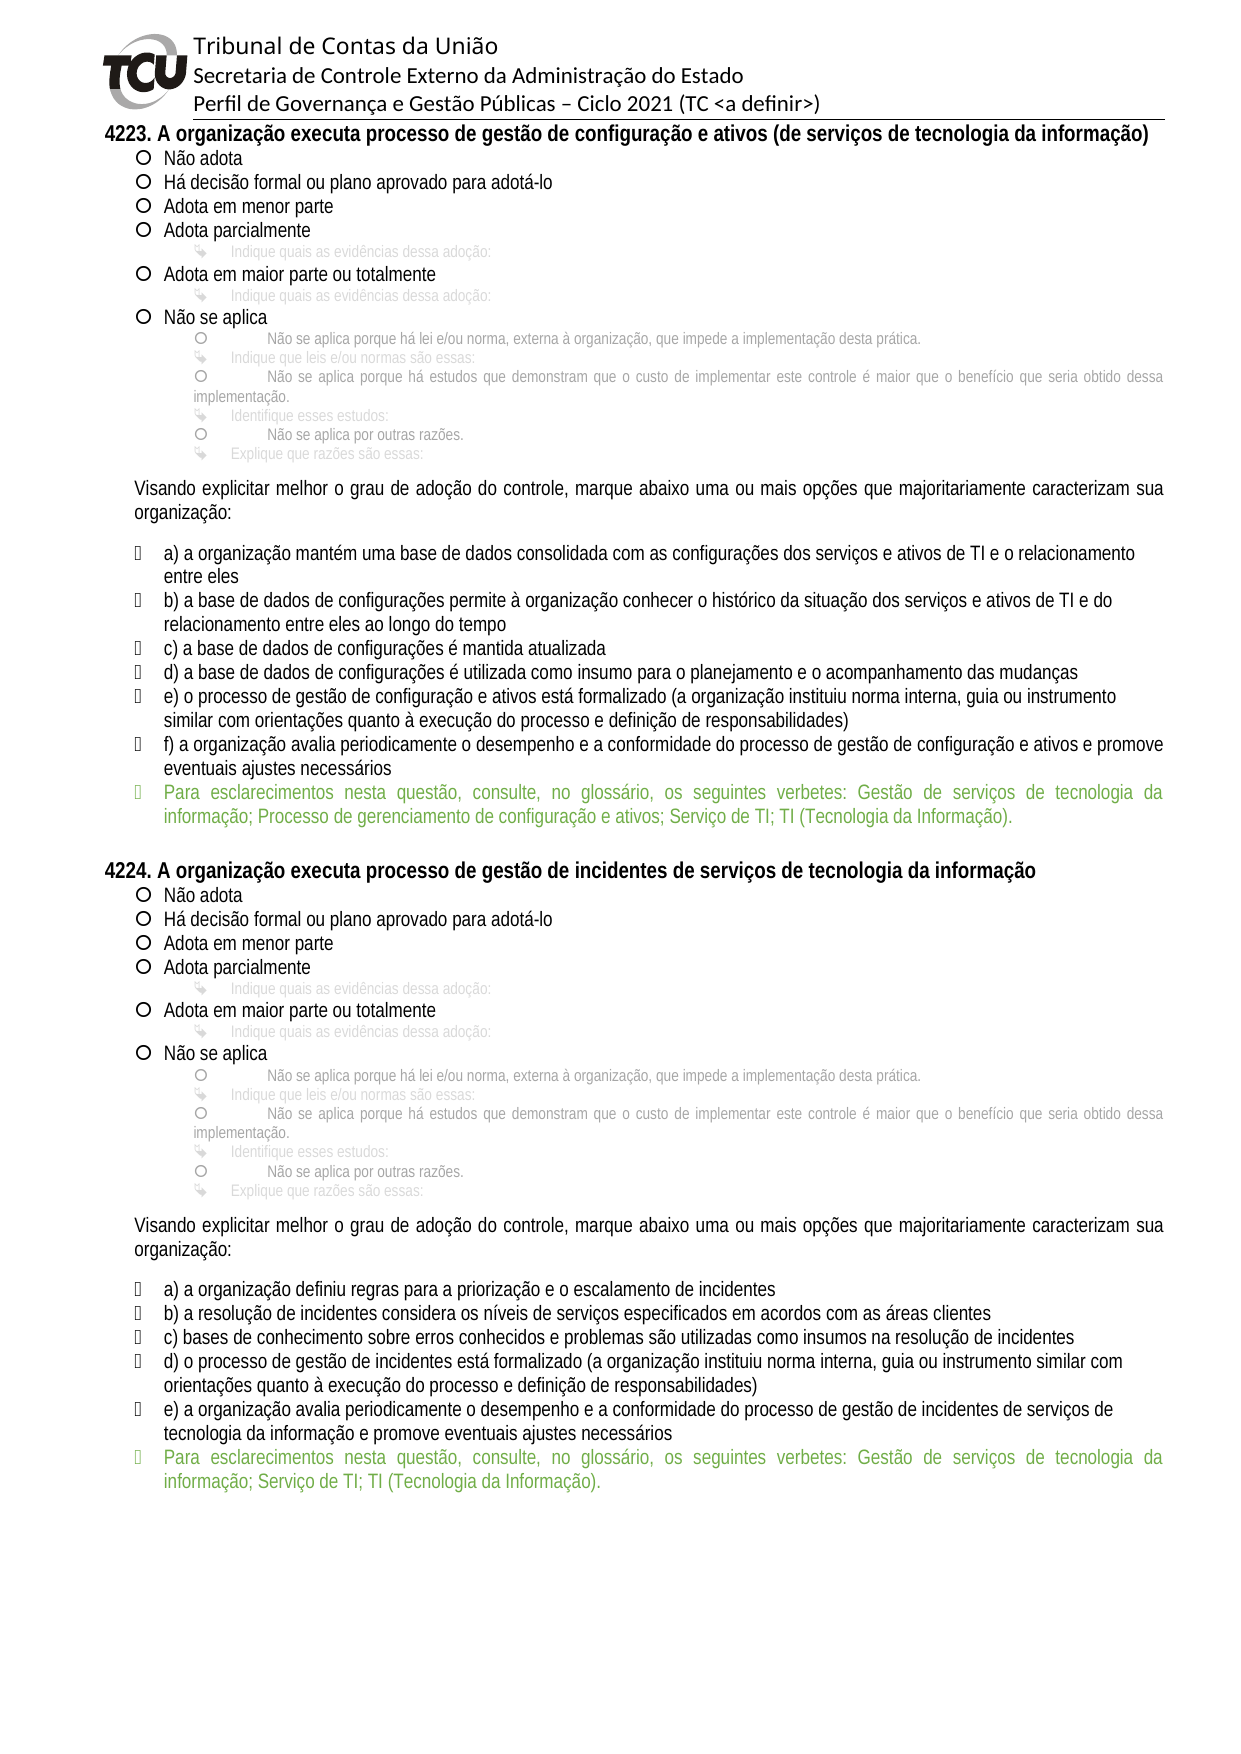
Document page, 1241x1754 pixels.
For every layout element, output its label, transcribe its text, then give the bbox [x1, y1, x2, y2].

list b) a base de dados de configurações permite à organização conhecer o histórico da situação dos serviços e ativos de TI e do relacionamento entre eles ao longo do tempo [134, 588, 1165, 636]
list Não se aplica por outras razões. [193, 1162, 1165, 1181]
list Indique que leis e/ou normas são essas: [193, 1084, 1165, 1104]
list Há decisão formal ou plano aprovado para adotá-lo [134, 907, 1165, 931]
list Indique que leis e/ou normas são essas: [193, 348, 1165, 367]
list Não se aplica porque há estudos que demonstram que o custo de implementar este controle é maior que o benefício que seria obtido dessa implementação. [193, 1104, 1165, 1142]
list Para esclarecimentos nesta questão, consulte, no glossário, os seguintes verbetes: Gestão de serviços de tecnologia da informação; Processo de gerenciamento de configuração e ativos; Serviço de TI; TI (Tecnologia da Informação). [134, 780, 1165, 828]
text Visando explicitar melhor o grau de adoção do controle, marque abaixo uma ou mais opções que majoritariamente caracterizam sua organização: [134, 476, 1165, 524]
text Visando explicitar melhor o grau de adoção do controle, marque abaixo uma ou mais opções que majoritariamente caracterizam sua organização: [134, 1213, 1165, 1261]
list Não se aplica porque há lei e/ou norma, externa à organização, que impede a implementação desta prática. [193, 329, 1165, 348]
list Explique que razões são essas: [193, 1181, 1165, 1200]
list Explique que razões são essas: [193, 444, 1165, 463]
list Para esclarecimentos nesta questão, consulte, no glossário, os seguintes verbetes: Gestão de serviços de tecnologia da informação; Serviço de TI; TI (Tecnologia da Informação). [134, 1445, 1165, 1493]
list d) a base de dados de configurações é utilizada como insumo para o planejamento e o acompanhamento das mudanças [134, 660, 1165, 684]
text 4223. A organização executa processo de gestão de configuração e ativos (de serviços de tecnologia da informação) [104, 120, 1165, 146]
list Não adota [134, 883, 1165, 907]
list Não se aplica [134, 1041, 1165, 1065]
text 4224. A organização executa processo de gestão de incidentes de serviços de tecnologia da informação [104, 857, 1165, 883]
list c) a base de dados de configurações é mantida atualizada [134, 636, 1165, 660]
list Indique quais as evidências dessa adoção: [193, 285, 1165, 305]
list Adota parcialmente [134, 218, 1165, 242]
list a) a organização mantém uma base de dados consolidada com as configurações dos serviços e ativos de TI e o relacionamento entre eles [134, 541, 1165, 588]
list Não adota [134, 146, 1165, 170]
list a) a organização definiu regras para a priorização e o escalamento de incidentes [134, 1277, 1165, 1301]
list Adota em maior parte ou totalmente [134, 998, 1165, 1022]
list c) bases de conhecimento sobre erros conhecidos e problemas são utilizadas como insumos na resolução de incidentes [134, 1325, 1165, 1349]
list e) a organização avalia periodicamente o desempenho e a conformidade do processo de gestão de incidentes de serviços de tecnologia da informação e promove eventuais ajustes necessários [134, 1397, 1165, 1445]
list Identifique esses estudos: [193, 406, 1165, 425]
list Indique quais as evidências dessa adoção: [193, 979, 1165, 998]
list Indique quais as evidências dessa adoção: [193, 1022, 1165, 1041]
list e) o processo de gestão de configuração e ativos está formalizado (a organização instituiu norma interna, guia ou instrumento similar com orientações quanto à execução do processo e definição de responsabilidades) [134, 684, 1165, 732]
list b) a resolução de incidentes considera os níveis de serviços especificados em acordos com as áreas clientes [134, 1301, 1165, 1325]
list Não se aplica porque há estudos que demonstram que o custo de implementar este controle é maior que o benefício que seria obtido dessa implementação. [193, 367, 1165, 406]
list Adota em menor parte [134, 931, 1165, 955]
list Adota em maior parte ou totalmente [134, 261, 1165, 285]
list f) a organização avalia periodicamente o desempenho e a conformidade do processo de gestão de configuração e ativos e promove eventuais ajustes necessários [134, 732, 1165, 780]
list Há decisão formal ou plano aprovado para adotá-lo [134, 170, 1165, 194]
list Adota em menor parte [134, 194, 1165, 218]
list Indique quais as evidências dessa adoção: [193, 242, 1165, 261]
list d) o processo de gestão de incidentes está formalizado (a organização instituiu norma interna, guia ou instrumento similar com orientações quanto à execução do processo e definição de responsabilidades) [134, 1349, 1165, 1397]
list Não se aplica porque há lei e/ou norma, externa à organização, que impede a implementação desta prática. [193, 1065, 1165, 1084]
list Não se aplica por outras razões. [193, 425, 1165, 444]
list Adota parcialmente [134, 955, 1165, 979]
list Identifique esses estudos: [193, 1142, 1165, 1162]
list Não se aplica [134, 305, 1165, 329]
